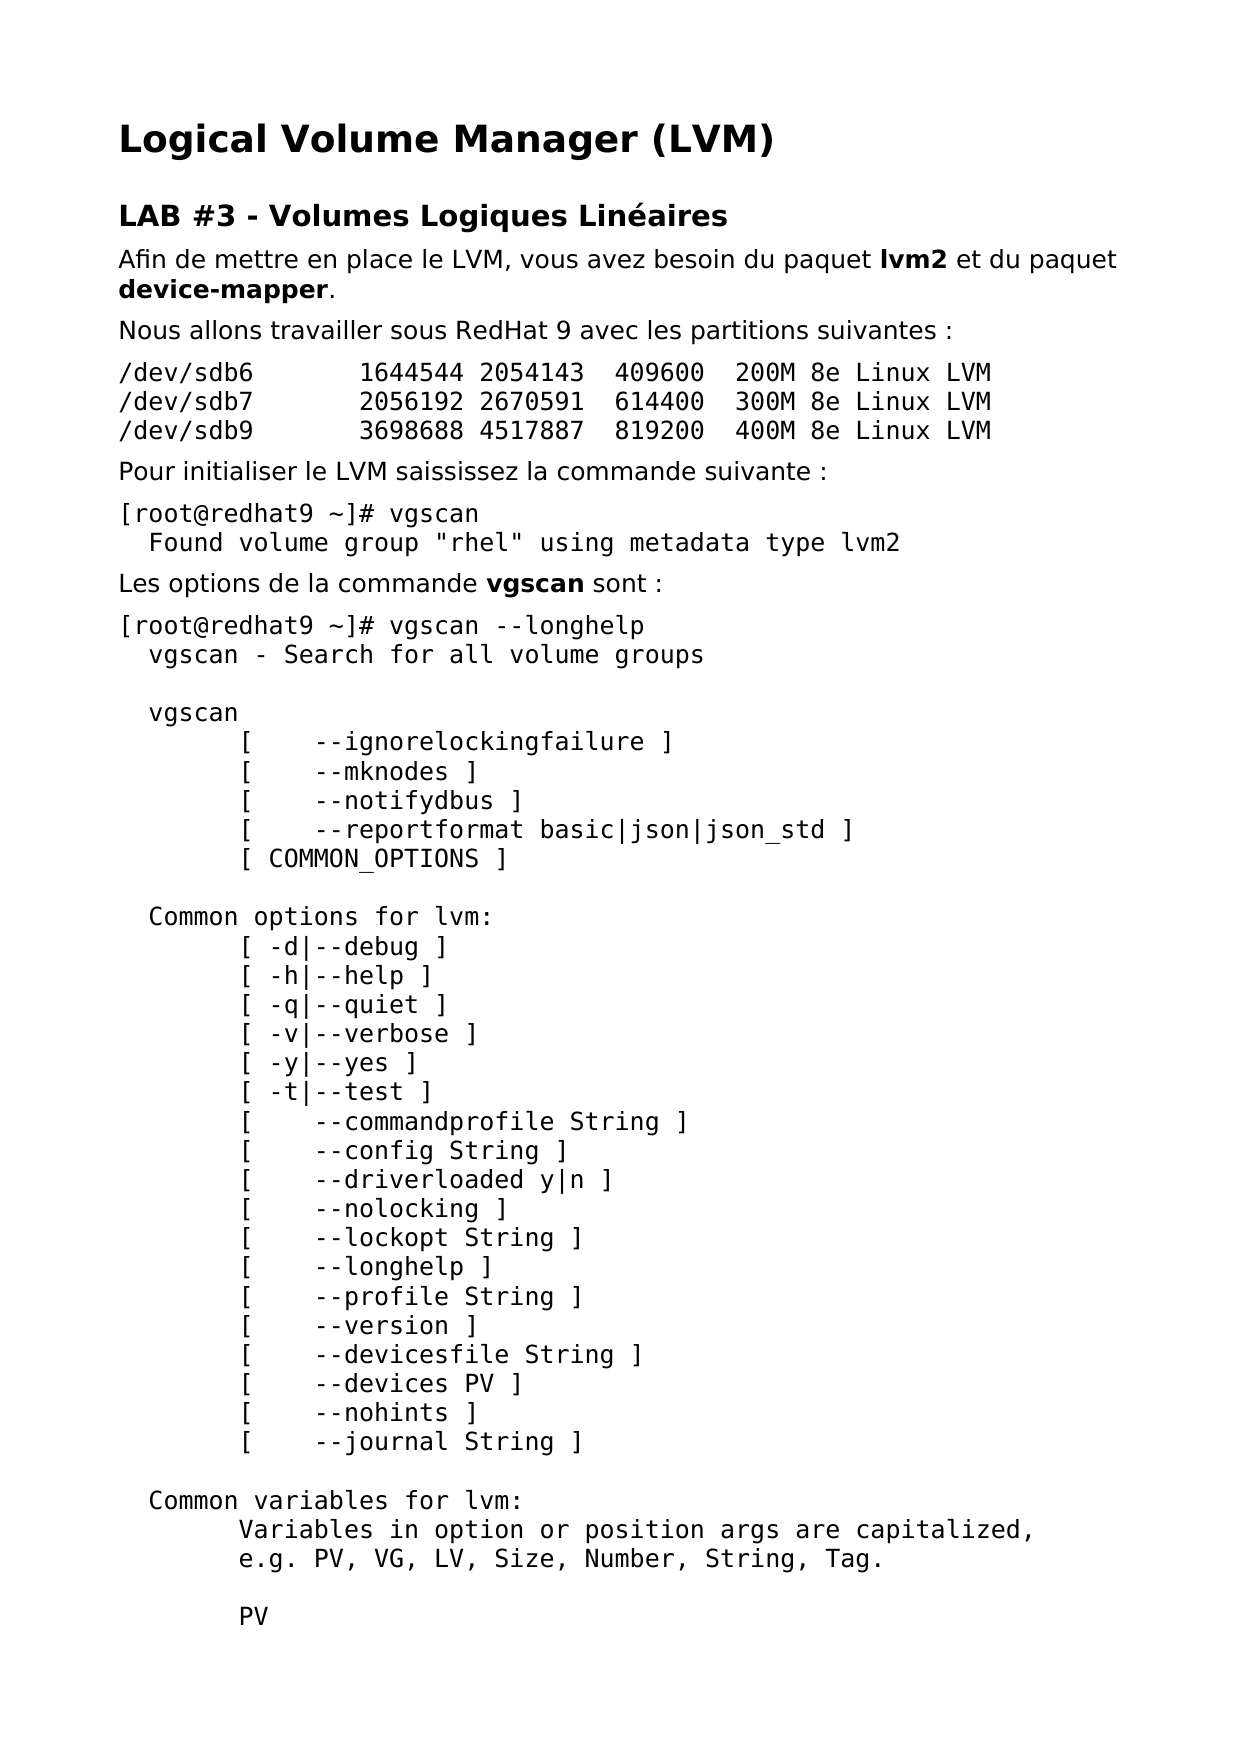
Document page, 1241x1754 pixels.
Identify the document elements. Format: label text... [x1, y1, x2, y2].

subtitle Logical Volume Manager (LVM) [118, 118, 1122, 162]
subtitle LAB #3 - Volumes Logiques Linéaires [118, 199, 1122, 233]
text Nous allons travailler sous RedHat 9 avec les partitions suivantes : [118, 317, 1122, 346]
text [root@redhat9 ~]# vgscan Found volume group "rhel" using metadata type lvm2 [118, 499, 1122, 557]
text Les options de la commande vgscan sont : [118, 569, 1122, 598]
text Afin de mettre en place le LVM, vous avez besoin du paquet lvm2 et du paquet device-mapper. [118, 246, 1122, 304]
text Pour initialiser le LVM saississez la commande suivante : [118, 457, 1122, 487]
text /dev/sdb6 1644544 2054143 409600 200M 8e Linux LVM /dev/sdb7 2056192 2670591 614400 300M 8e Linux LVM /dev/sdb9 3698688 4517887 819200 400M 8e Linux LVM [118, 358, 1122, 446]
text [root@redhat9 ~]# vgscan --longhelp vgscan - Search for all volume groups vgscan [ --ignorelockingfailure ] [ --mknodes ] [ --notifydbus ] [ --reportformat basic|json|json_std ] [ COMMON_OPTIONS ] Common options for lvm: [ -d|--debug ] [ -h|--help ] [ -q|--quiet ] [ -v|--verbose ] [ -y|--yes ] [ -t|--test ] [ --commandprofile String ] [ --config String ] [ --driverloaded y|n ] [ --nolocking ] [ --lockopt String ] [ --longhelp ] [ --profile String ] [ --version ] [ --devicesfile String ] [ --devices PV ] [ --nohints ] [ --journal String ] Common variables for lvm: Variables in option or position args are capitalized, e.g. PV, VG, LV, Size, Number, String, Tag. PV [118, 611, 1122, 1632]
